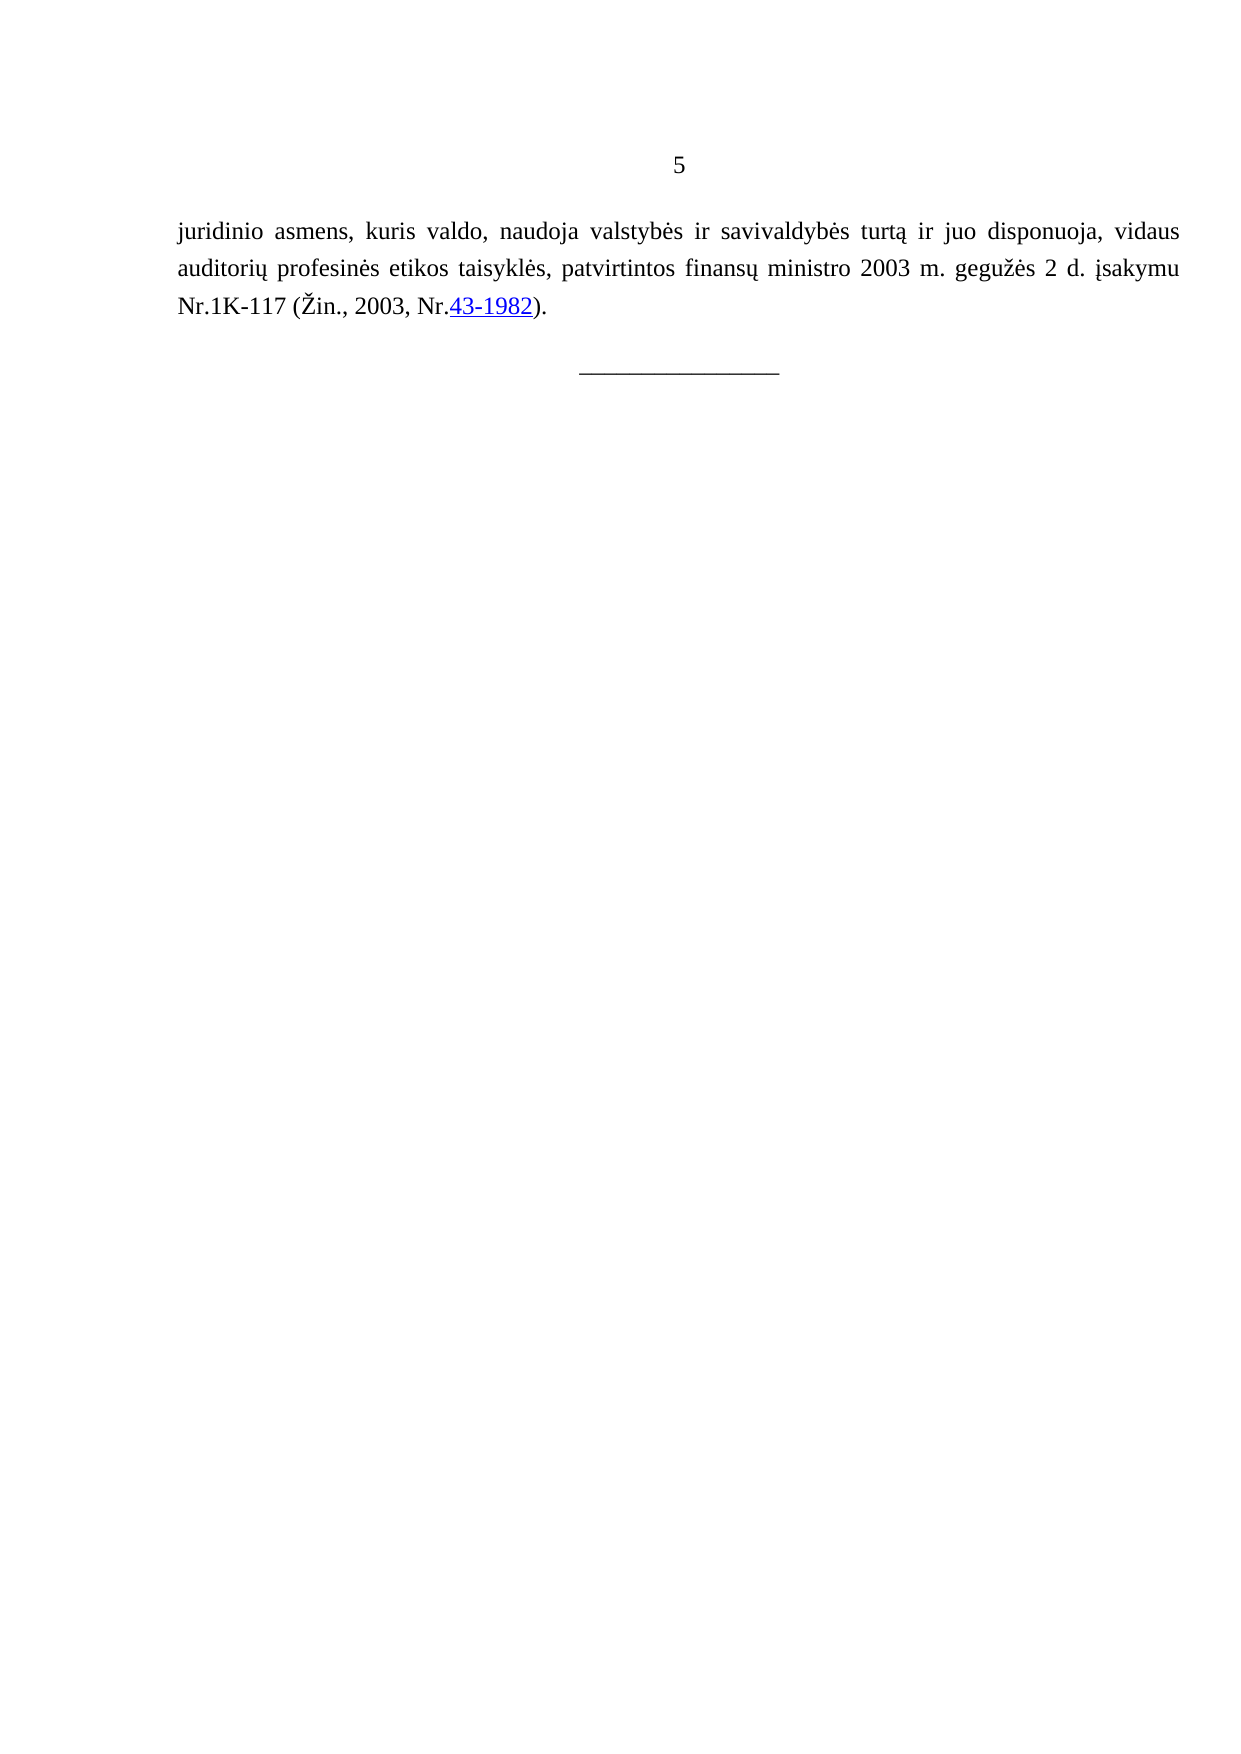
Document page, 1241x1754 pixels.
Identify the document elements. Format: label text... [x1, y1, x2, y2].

text juridinio asmens, kuris valdo, naudoja valstybės ir savivaldybės turtą ir juo disponuoja, vidaus auditorių profesinės etikos taisyklės, patvirtintos finansų ministro 2003 m. gegužės 2 d. įsakymu Nr.1K-117 (Žin., 2003, Nr.43-1982). [177, 207, 1181, 320]
text –––––––––––––––– [177, 357, 1181, 386]
